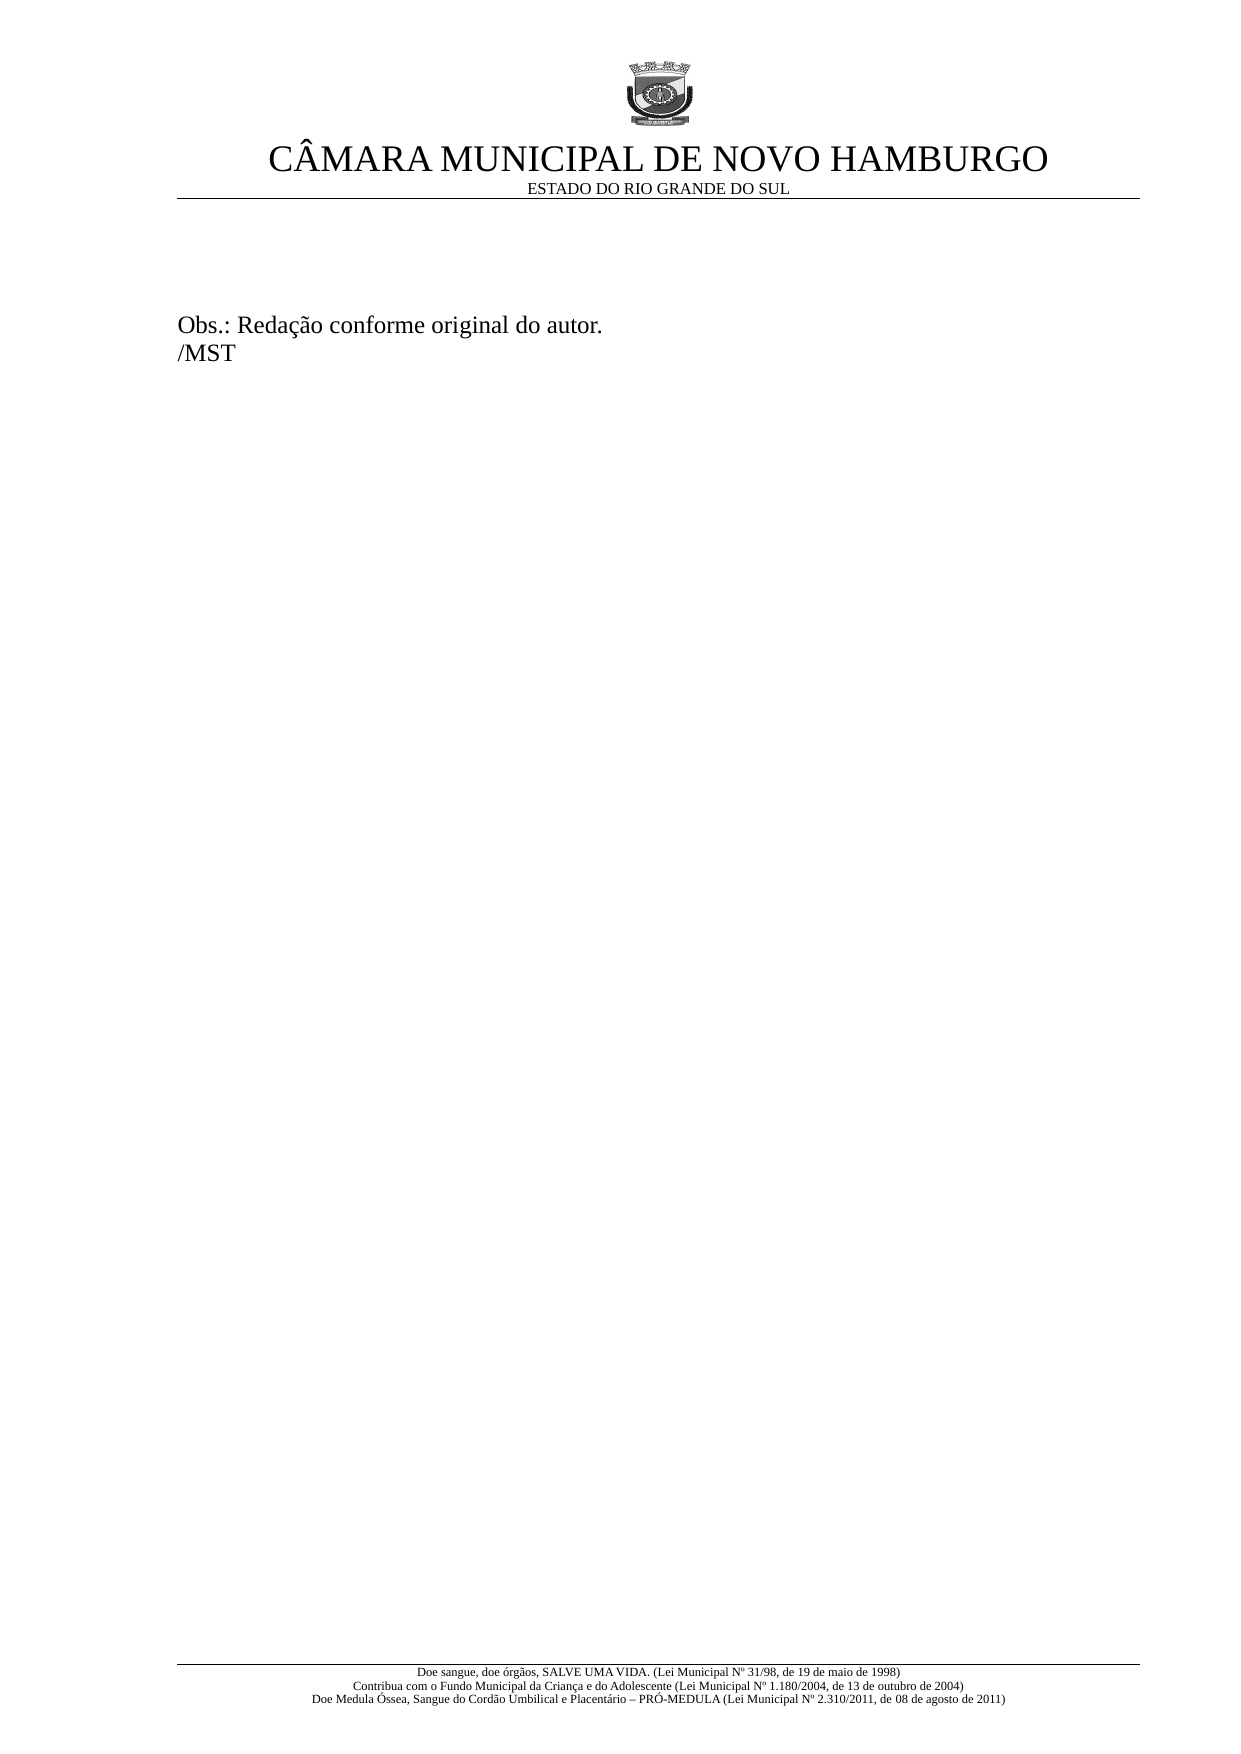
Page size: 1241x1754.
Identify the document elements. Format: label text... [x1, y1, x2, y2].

text /MST [177, 339, 1140, 367]
text Obs.: Redação conforme original do autor. [177, 311, 1140, 339]
